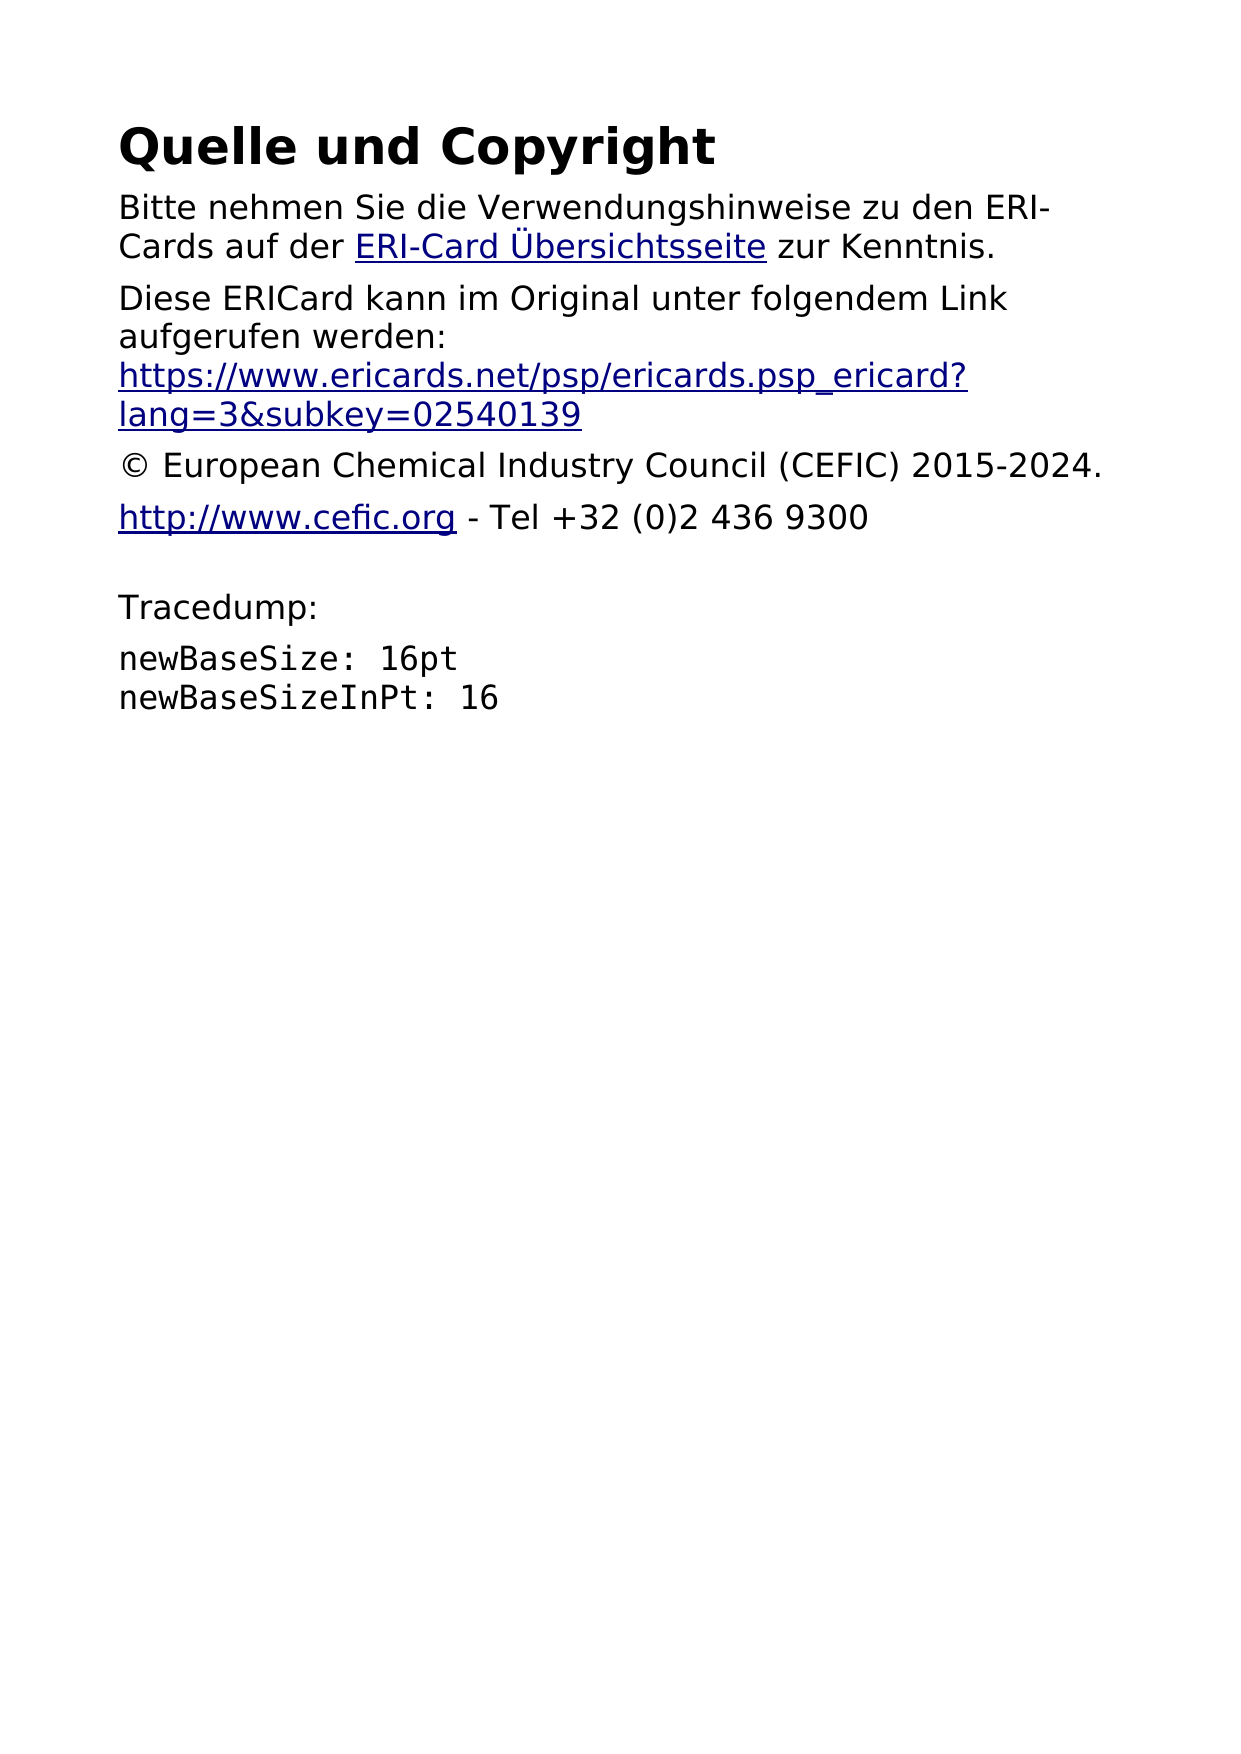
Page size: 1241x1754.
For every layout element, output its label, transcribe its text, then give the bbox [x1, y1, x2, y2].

text http://www.cefic.org - Tel +32 (0)2 436 9300 [118, 498, 1122, 537]
text newBaseSize: 16pt newBaseSizeInPt: 16 [118, 640, 1122, 718]
text Bitte nehmen Sie die Verwendungshinweise zu den ERI-Cards auf der ERI-Card Übersichtsseite zur Kenntnis. [118, 189, 1122, 267]
text Tracedump: [118, 550, 1122, 627]
text Diese ERICard kann im Original unter folgendem Link aufgerufen werden: https://www.ericards.net/psp/ericards.psp_ericard?lang=3&subkey=02540139 [118, 279, 1122, 434]
subtitle Quelle und Copyright [118, 118, 1122, 176]
text © European Chemical Industry Council (CEFIC) 2015-2024. [118, 447, 1122, 486]
